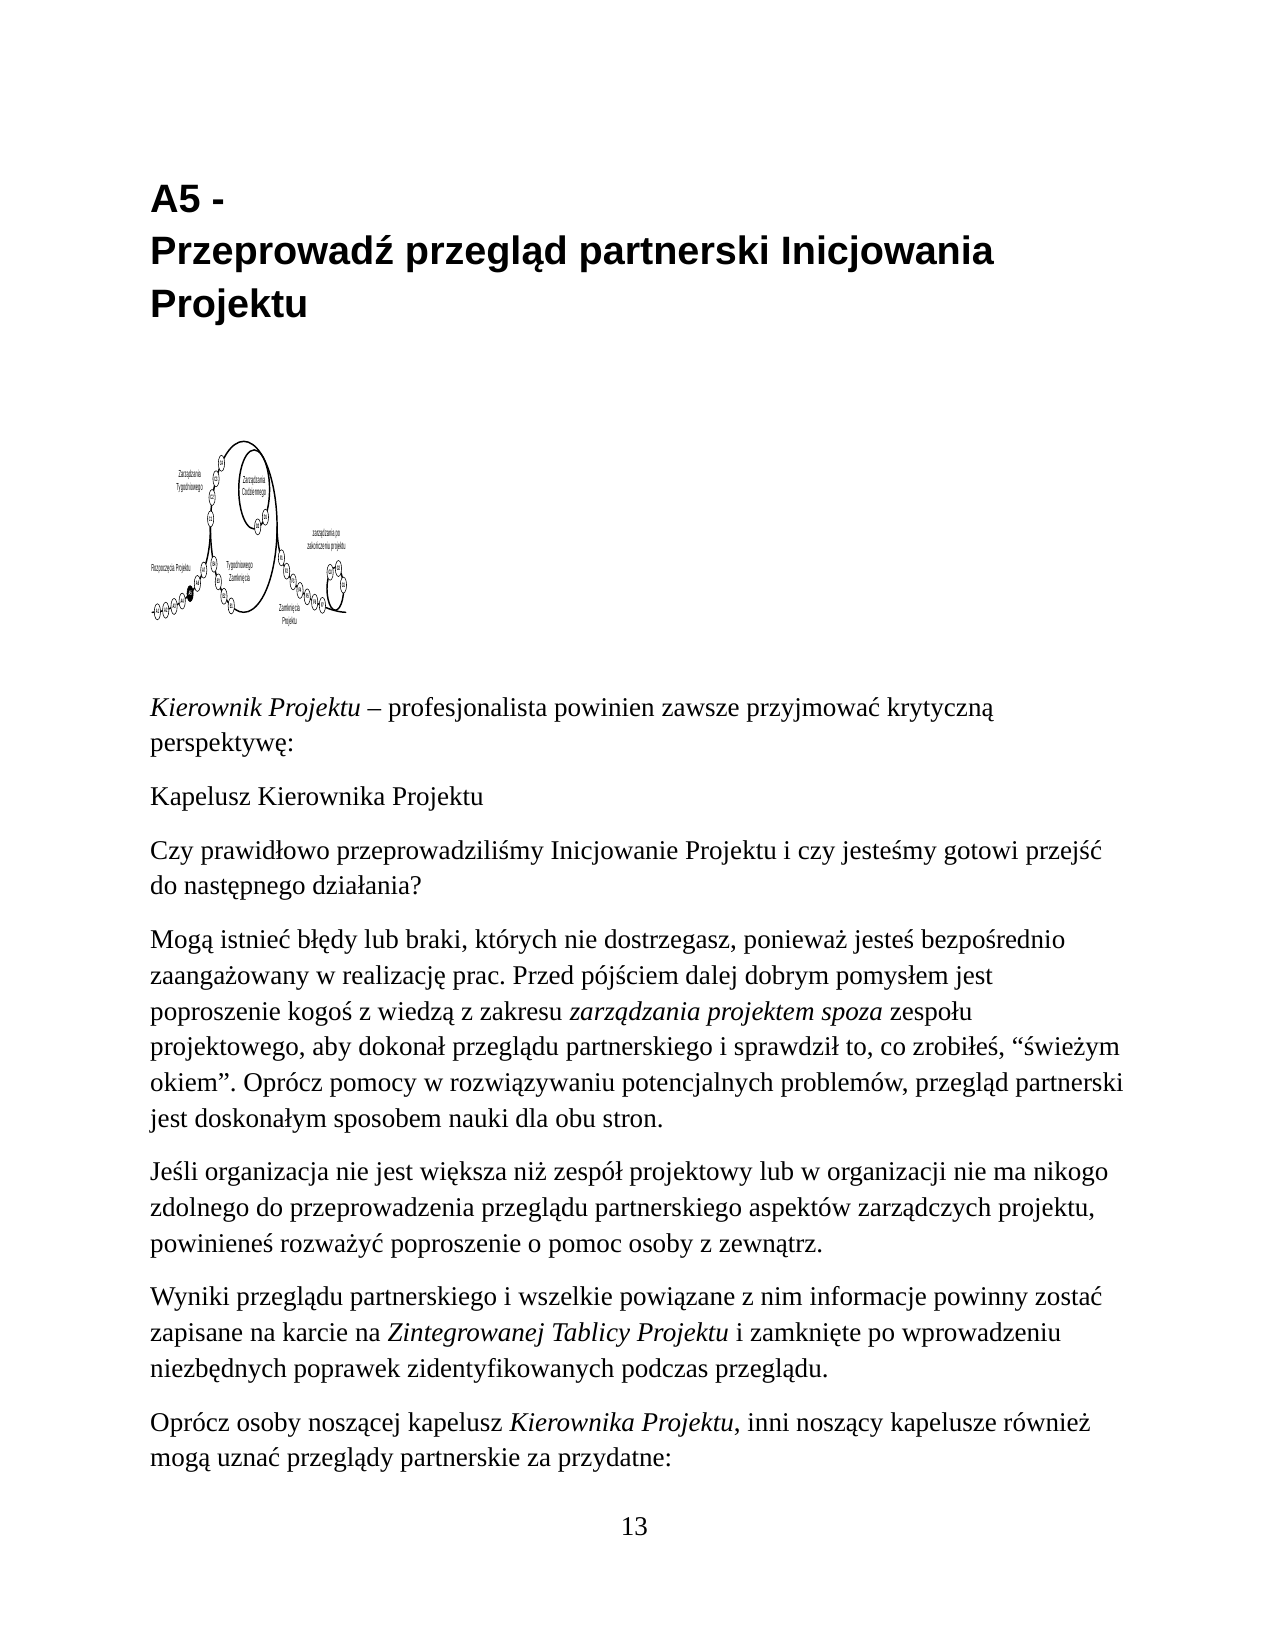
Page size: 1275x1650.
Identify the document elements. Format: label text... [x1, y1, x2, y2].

text Czy prawidłowo przeprowadziliśmy Inicjowanie Projektu i czy jesteśmy gotowi przejść do następnego działania? [150, 834, 1125, 901]
subtitle A5 - Przeprowadź przegląd partnerski Inicjowania Projektu [150, 175, 1125, 325]
text Kapelusz Kierownika Projektu [150, 780, 1125, 811]
text Wyniki przeglądu partnerskiego i wszelkie powiązane z nim informacje powinny zostać zapisane na karcie na Zintegrowanej Tablicy Projektu i zamknięte po wprowadzeniu niezbędnych poprawek zidentyfikowanych podczas przeglądu. [150, 1281, 1125, 1383]
text Kierownik Projektu – profesjonalista powinien zawsze przyjmować krytyczną perspektywę: [150, 691, 1125, 758]
text Oprócz osoby noszącej kapelusz Kierownika Projektu, inni noszący kapelusze również mogą uznać przeglądy partnerskie za przydatne: [150, 1406, 1125, 1472]
text Jeśli organizacja nie jest większa niż zespół projektowy lub w organizacji nie ma nikogo zdolnego do przeprowadzenia przeglądu partnerskiego aspektów zarządczych projektu, powinieneś rozważyć poproszenie o pomoc osoby z zewnątrz. [150, 1155, 1125, 1258]
text Mogą istnieć błędy lub braki, których nie dostrzegasz, ponieważ jesteś bezpośrednio zaangażowany w realizację prac. Przed pójściem dalej dobrym pomysłem jest poproszenie kogoś z wiedzą z zakresu zarządzania projektem spoza zespołu projektowego, aby dokonał przeglądu partnerskiego i sprawdził to, co zrobiłeś, “świeżym okiem”. Oprócz pomocy w rozwiązywaniu potencjalnych problemów, przegląd partnerski jest doskonałym sposobem nauki dla obu stron. [150, 923, 1125, 1133]
